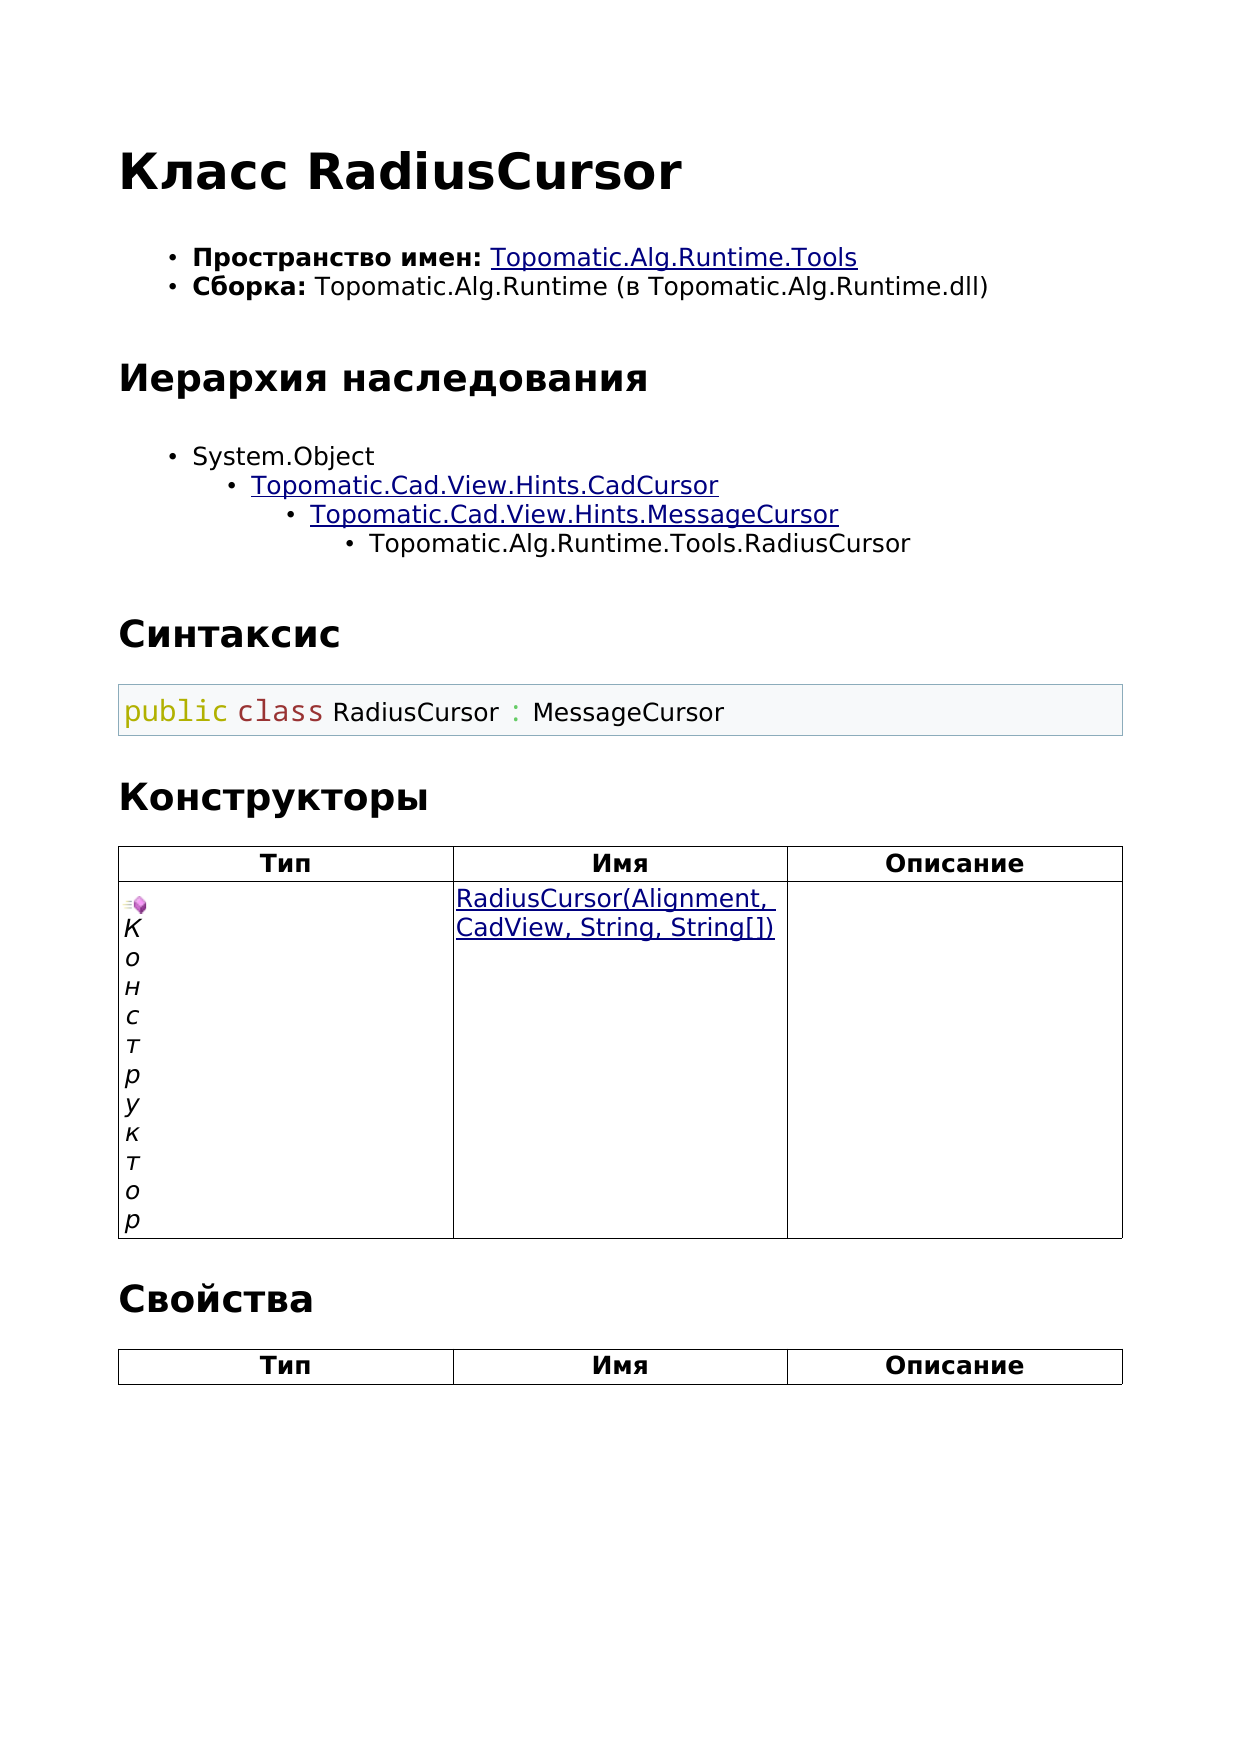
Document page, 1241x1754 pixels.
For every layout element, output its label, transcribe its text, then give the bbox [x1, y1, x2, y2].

table_cell [119, 882, 453, 1238]
subtitle Конструкторы [118, 775, 1122, 819]
picture [121, 896, 147, 914]
list Пространство имен: Topomatic.Alg.Runtime.Tools [177, 243, 1122, 272]
table_header Описание [788, 847, 1122, 881]
list Сборка: Topomatic.Alg.Runtime (в Topomatic.Alg.Runtime.dll) [177, 272, 1122, 302]
table_header Тип [119, 847, 453, 881]
table_cell RadiusCursor(Alignment, CadView, String, String[]) [454, 882, 787, 1238]
table_header Описание [788, 1350, 1122, 1384]
list Topomatic.Cad.View.Hints.CadCursor [236, 471, 1122, 500]
subtitle Класс RadiusCursor [118, 143, 1122, 201]
table_header Имя [454, 1350, 787, 1384]
subtitle Свойства [118, 1278, 1122, 1321]
table_cell [788, 882, 1122, 1238]
table_header Тип [119, 1350, 453, 1384]
table_header public class RadiusCursor : MessageCursor [119, 685, 1122, 735]
list Topomatic.Cad.View.Hints.MessageCursor [295, 500, 1122, 529]
list Topomatic.Alg.Runtime.Tools.RadiusCursor [354, 529, 1122, 558]
subtitle Синтаксис [118, 613, 1122, 657]
table_header Имя [454, 847, 787, 881]
list System.Object [177, 442, 1122, 471]
subtitle Иерархия наследования [118, 356, 1122, 400]
